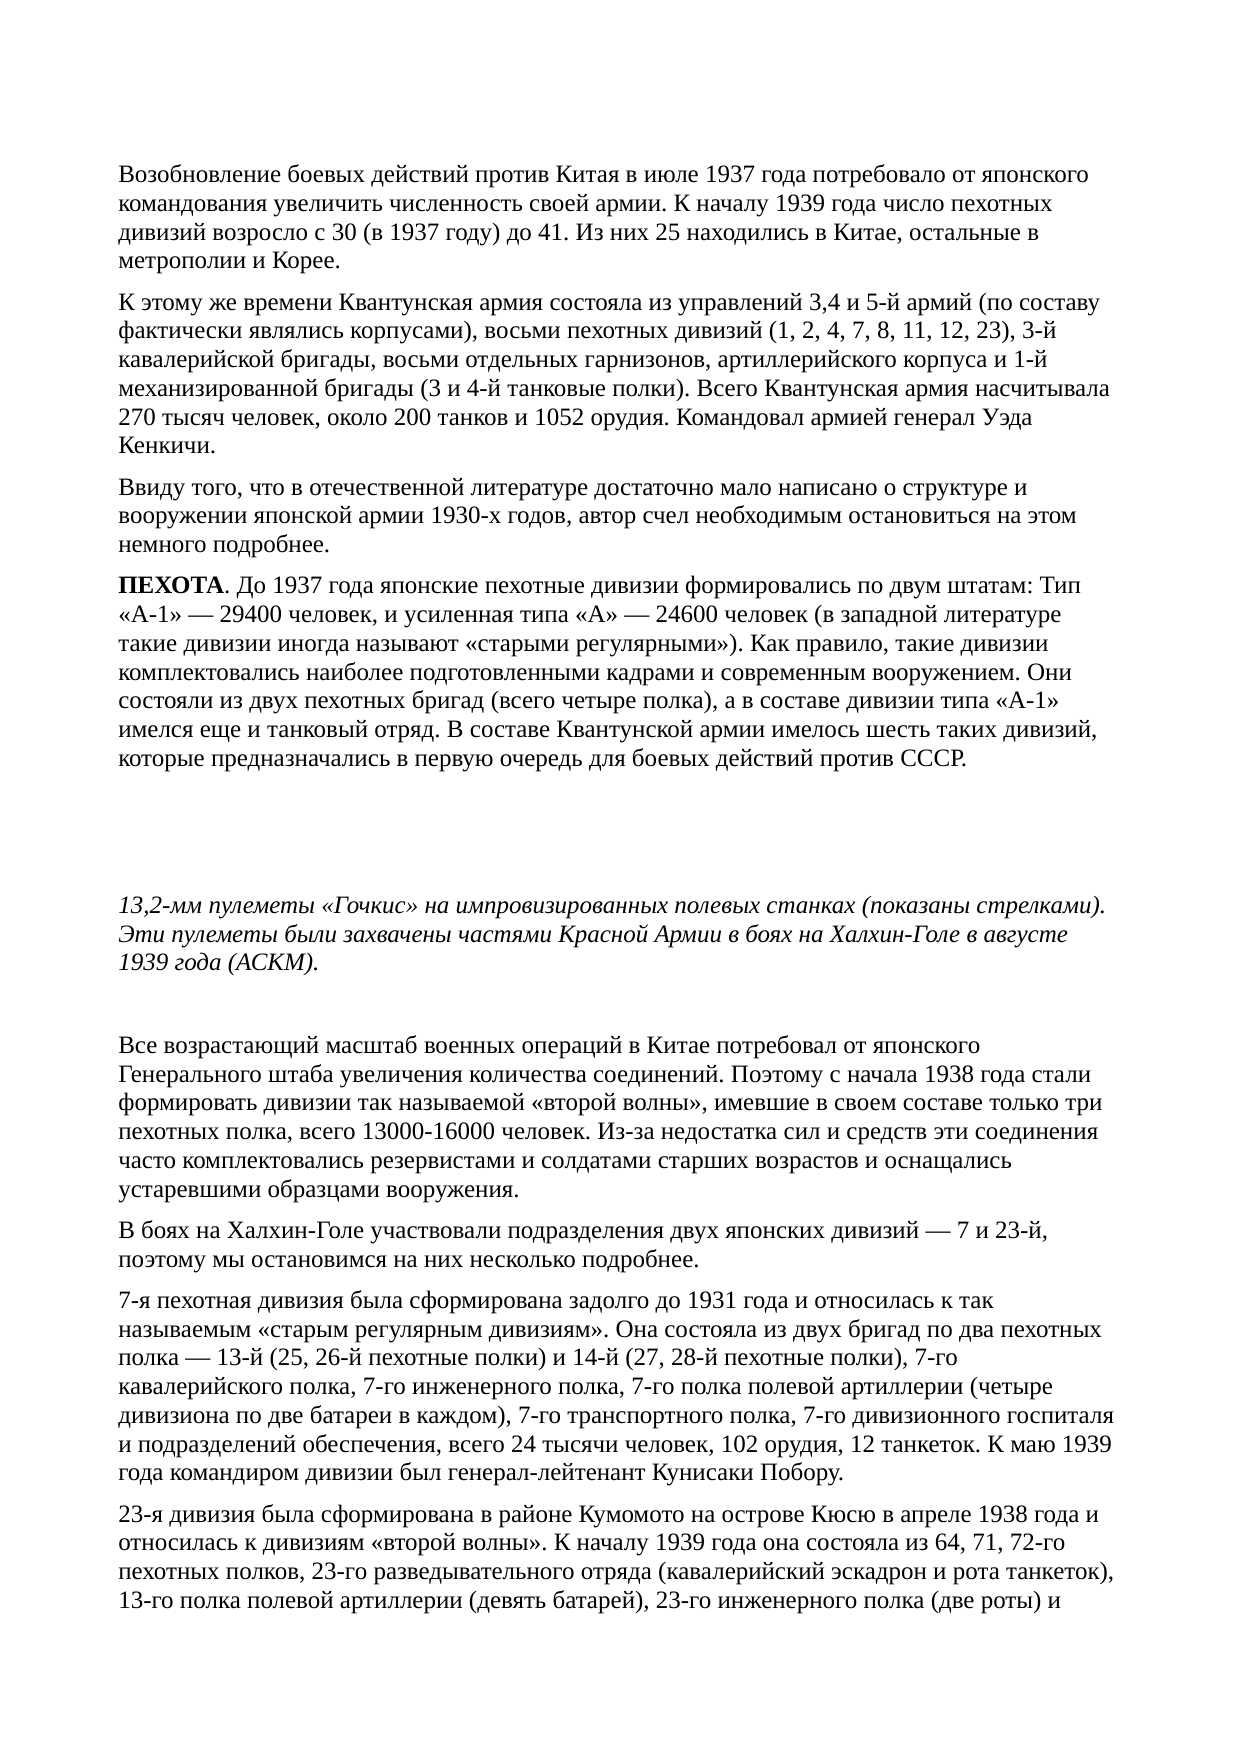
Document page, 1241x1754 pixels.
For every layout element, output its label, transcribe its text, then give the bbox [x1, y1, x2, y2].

text 23-я дивизия была сформирована в районе Кумомото на острове Кюсю в апреле 1938 года и относилась к дивизиям «второй волны». К началу 1939 года она состояла из 64, 71, 72-го пехотных полков, 23-го разведывательного отряда (кавалерийский эскадрон и рота танкеток), 13-го полка полевой артиллерии (девять батарей), 23-го инженерного полка (две роты) и [118, 1499, 1122, 1614]
text К этому же времени Квантунская армия состояла из управлений 3,4 и 5-й армий (по составу фактически являлись корпусами), восьми пехотных дивизий (1, 2, 4, 7, 8, 11, 12, 23), 3-й кавалерийской бригады, восьми отдельных гарнизонов, артиллерийского корпуса и 1-й механизированной бригады (3 и 4-й танковые полки). Всего Квантунская армия насчитывала 270 тысяч человек, около 200 танков и 1052 орудия. Командовал армией генерал Уэда Кенкичи. [118, 287, 1122, 459]
text 7-я пехотная дивизия была сформирована задолго до 1931 года и относилась к так называемым «старым регулярным дивизиям». Она состояла из двух бригад по два пехотных полка — 13-й (25, 26-й пехотные полки) и 14-й (27, 28-й пехотные полки), 7-го кавалерийского полка, 7-го инженерного полка, 7-го полка полевой артиллерии (четыре дивизиона по две батареи в каждом), 7-го транспортного полка, 7-го дивизионного госпиталя и подразделений обеспечения, всего 24 тысячи человек, 102 орудия, 12 танкеток. К маю 1939 года командиром дивизии был генерал-лейтенант Кунисаки Побору. [118, 1285, 1122, 1486]
text Возобновление боевых действий против Китая в июле 1937 года потребовало от японского командования увеличить численность своей армии. К началу 1939 года число пехотных дивизий возросло с 30 (в 1937 году) до 41. Из них 25 находились в Китае, остальные в метрополии и Корее. [118, 159, 1122, 274]
text Все возрастающий масштаб военных операций в Китае потребовал от японского Генерального штаба увеличения количества соединений. Поэтому с начала 1938 года стали формировать дивизии так называемой «второй волны», имевшие в своем составе только три пехотных полка, всего 13000-16000 человек. Из-за недостатка сил и средств эти соединения часто комплектовались резервистами и солдатами старших возрастов и оснащались устаревшими образцами вооружения. [118, 1030, 1122, 1202]
text В боях на Халхин-Голе участвовали подразделения двух японских дивизий — 7 и 23-й, поэтому мы остановимся на них несколько подробнее. [118, 1215, 1122, 1272]
text ПЕХОТА. До 1937 года японские пехотные дивизии формировались по двум штатам: Тип «А-1» — 29400 человек, и усиленная типа «А» — 24600 человек (в западной литературе такие дивизии иногда называют «старыми регулярными»). Как правило, такие дивизии комплектовались наиболее подготовленными кадрами и современным вооружением. Они состояли из двух пехотных бригад (всего четыре полка), а в составе дивизии типа «А-1» имелся еще и танковый отряд. В составе Квантунской армии имелось шесть таких дивизий, которые предназначались в первую очередь для боевых действий против СССР. [118, 571, 1122, 772]
text Ввиду того, что в отечественной литературе достаточно мало написано о структуре и вооружении японской армии 1930-х годов, автор счел необходимым остановиться на этом немного подробнее. [118, 472, 1122, 558]
text 13,2-мм пулеметы «Гочкис» на импровизированных полевых станках (показаны стрелками). Эти пулеметы были захвачены частями Красной Армии в боях на Халхин-Голе в августе 1939 года (АСКМ). [118, 890, 1122, 976]
